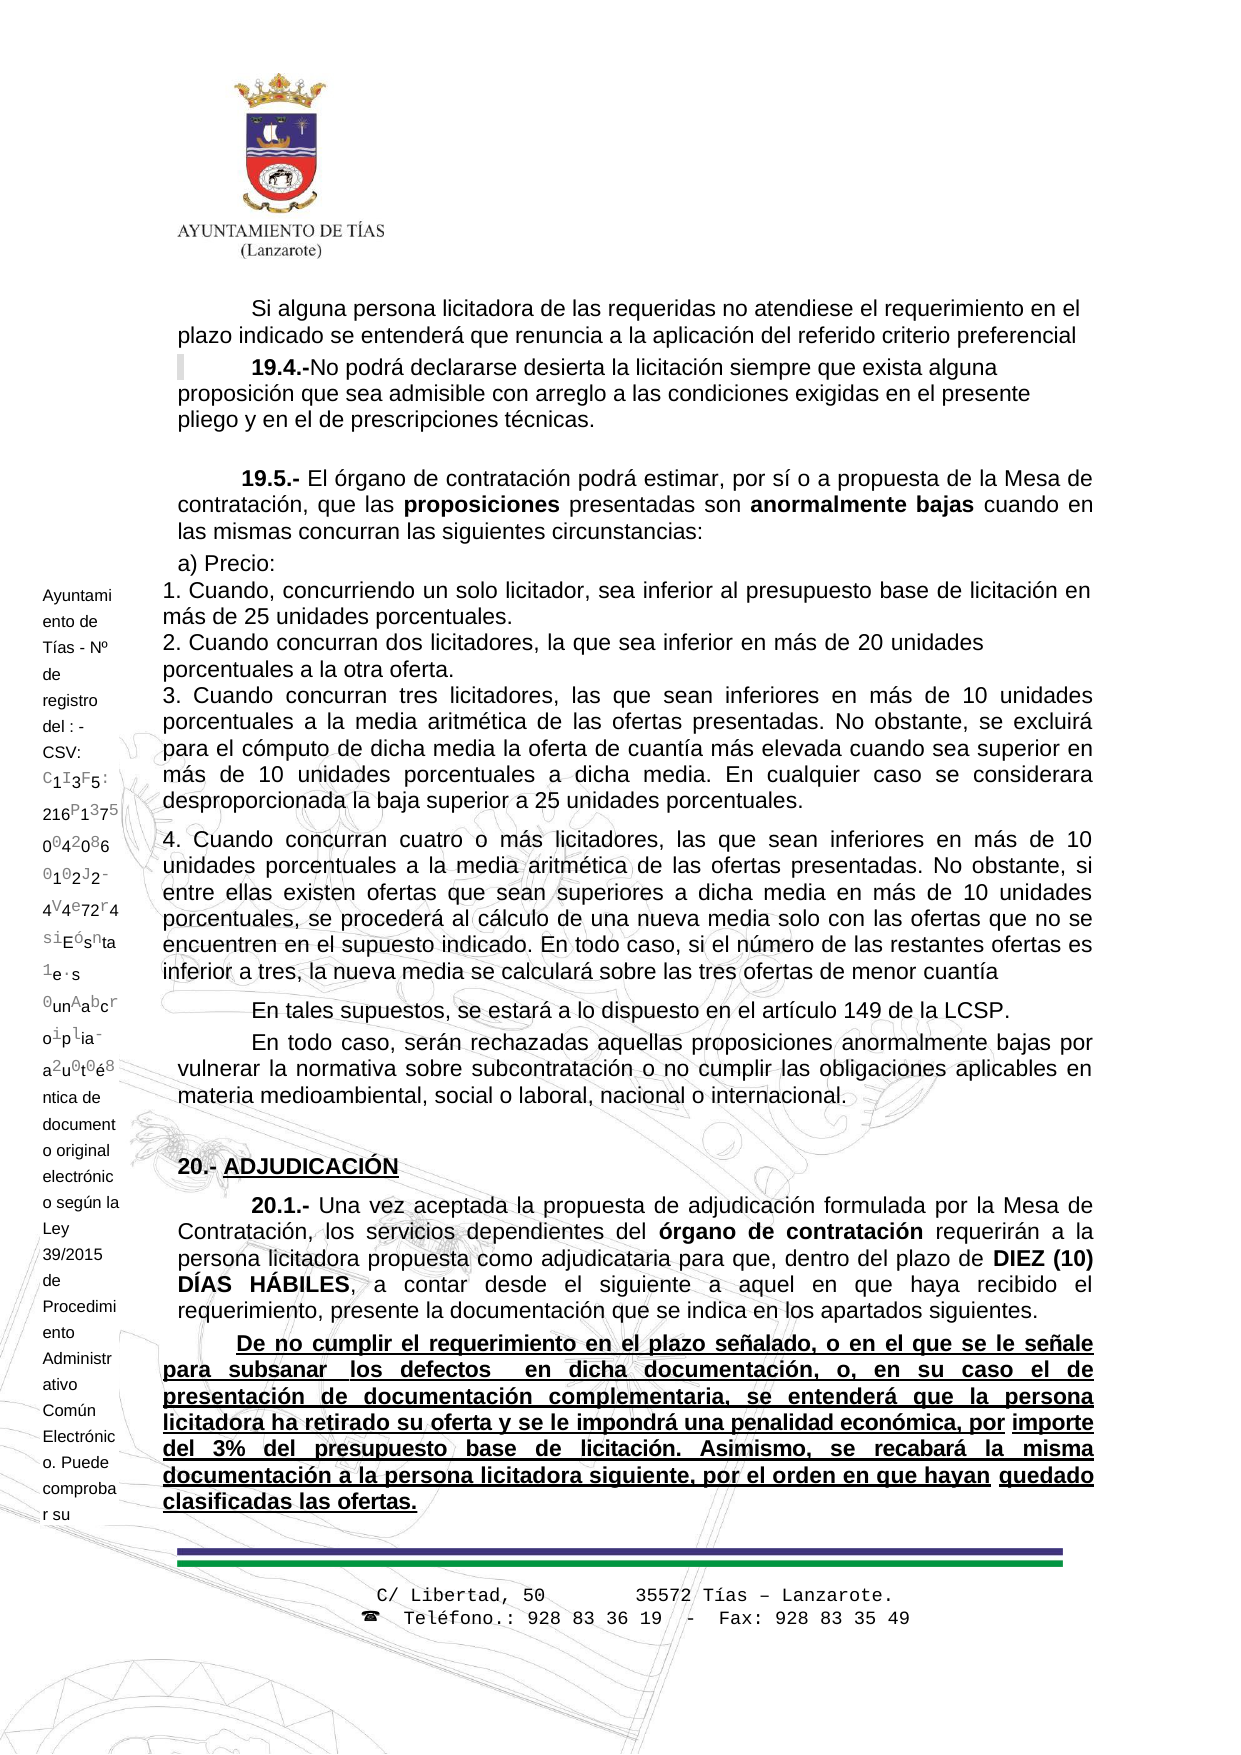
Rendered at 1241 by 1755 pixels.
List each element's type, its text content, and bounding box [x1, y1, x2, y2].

list Cuando concurran tres licitadores, las que sean inferiores en más de 10 unidades porcentuales a la media aritmética de las ofertas presentadas. No obstante, se excluirá para el cómputo de dicha media la oferta de cuantía más elevada cuando sea superior en más de 10 unidades porcentuales a dicha media. En cualquier caso se considerara desproporcionada la baja superior a 25 unidades porcentuales. [162, 682, 1094, 814]
text pliego y en el de prescripciones técnicas. [177, 406, 1182, 433]
text En tales supuestos, se estará a lo dispuesto en el artículo 149 de la LCSP. [995, 997, 1182, 1023]
text  Teléfono.: 928 83 36 19 - Fax: 928 83 35 49 [995, 1607, 1108, 1630]
text 19.5.- El órgano de contratación podrá estimar, por sí o a propuesta de la Mesa de contratación, que las proposiciones presentadas son anormalmente bajas cuando en las mismas concurran las siguientes circunstancias: [177, 465, 1094, 544]
list Cuando concurran dos licitadores, la que sea inferior en más de 20 unidades porcentuales a la otra oferta. [162, 629, 985, 682]
text Ayuntamiento de Tías - Nº de registro del : - CSV: C1I3F5:216P137500420860102J2-4V4e72r4siEósnta 1e.s 0unAabcroiplia-a2u0t0é8ntica de documento original electrónico según la Ley 39/2015 de Procedimiento Administrativo Común Electrónico. Puede comprobar su autenticidad en: [42, 586, 119, 1525]
text En todo caso, serán rechazadas aquellas proposiciones anormalmente bajas por vulnerar la normativa sobre subcontratación o no cumplir las obligaciones aplicables en materia medioambiental, social o laboral, nacional o internacional. [995, 1029, 1093, 1108]
text C/ Libertad, 50 35572 Tías – Lanzarote. [995, 1586, 1108, 1607]
subtitle 20.- ADJUDICACIÓN [995, 1153, 1182, 1179]
text a) Precio: [177, 550, 1182, 576]
text 20.1.- Una vez aceptada la propuesta de adjudicación formulada por la Mesa de Contratación, los servicios dependientes del órgano de contratación requerirán a la persona licitadora propuesta como adjudicataria para que, dentro del plazo de DIEZ (10) DÍAS HÁBILES, a contar desde el siguiente a aquel en que haya recibido el requerimiento, presente la documentación que se indica en los apartados siguientes. [995, 1192, 1094, 1324]
list Cuando, concurriendo un solo licitador, sea inferior al presupuesto base de licitación en más de 25 unidades porcentuales. [162, 577, 1092, 629]
list Cuando concurran cuatro o más licitadores, las que sean inferiores en más de 10 unidades porcentuales a la media aritmética de las ofertas presentadas. No obstante, si entre ellas existen ofertas que sean superiores a dicha media en más de 10 unidades porcentuales, se procederá al cálculo de una nueva media solo con las ofertas que no se encuentren en el supuesto indicado. En todo caso, si el número de las restantes ofertas es inferior a tres, la nueva media se calculará sobre las tres ofertas de menor cuantía [995, 826, 1094, 984]
